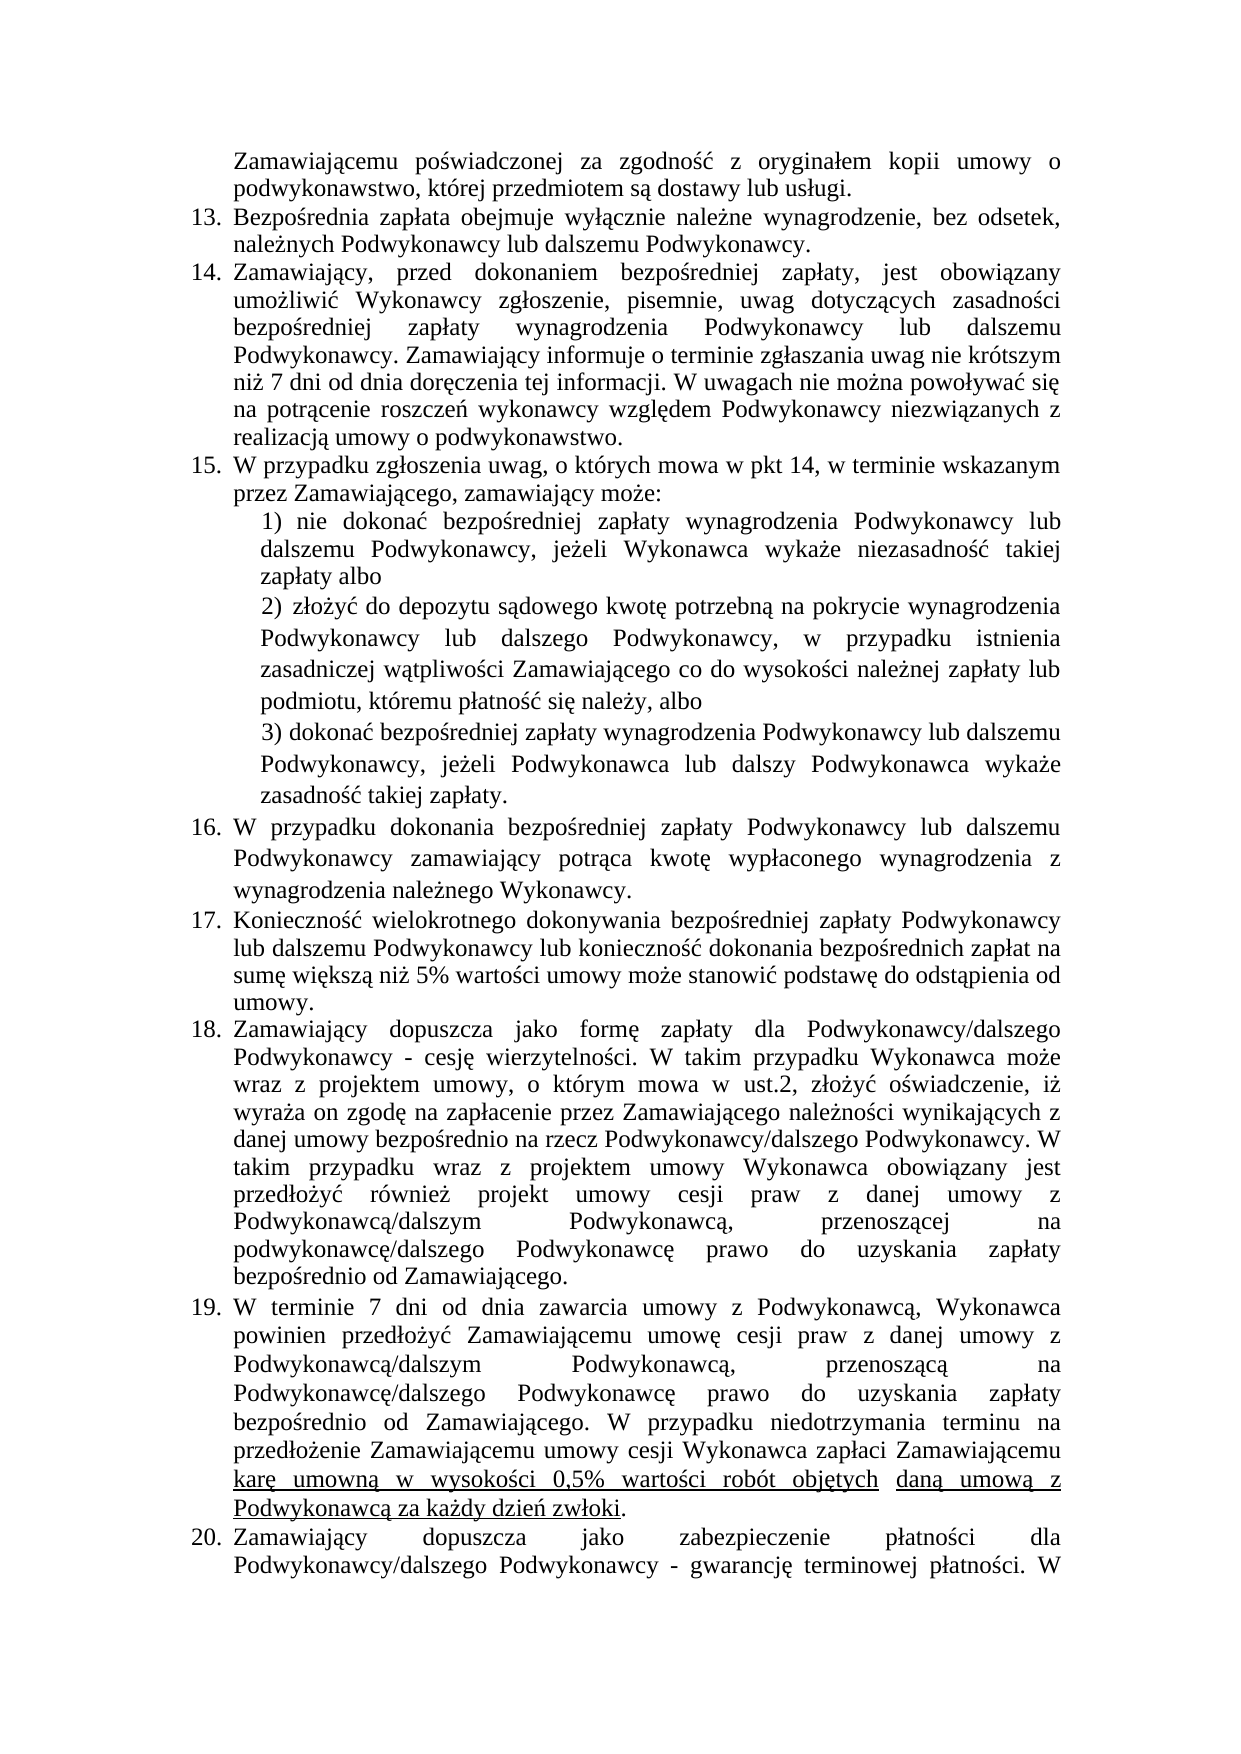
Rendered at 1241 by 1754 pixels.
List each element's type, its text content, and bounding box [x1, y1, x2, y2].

list W przypadku dokonania bezpośredniej zapłaty Podwykonawcy lub dalszemu Podwykonawcy zamawiający potrąca kwotę wypłaconego wynagrodzenia z wynagrodzenia należnego Wykonawcy. [191, 812, 1061, 904]
list W terminie 7 dni od dnia zawarcia umowy z Podwykonawcą, Wykonawca powinien przedłożyć Zamawiającemu umowę cesji praw z danej umowy z Podwykonawcą/dalszym Podwykonawcą, przenoszącą na Podwykonawcę/dalszego Podwykonawcę prawo do uzyskania zapłaty bezpośrednio od Zamawiającego. W przypadku niedotrzymania terminu na przedłożenie Zamawiającemu umowy cesji Wykonawca zapłaci Zamawiającemu karę umowną w wysokości 0,5% wartości robót objętych daną umową z Podwykonawcą za każdy dzień zwłoki. [191, 1292, 1061, 1522]
list Konieczność wielokrotnego dokonywania bezpośredniej zapłaty Podwykonawcy lub dalszemu Podwykonawcy lub konieczność dokonania bezpośrednich zapłat na sumę większą niż 5% wartości umowy może stanowić podstawę do odstąpienia od umowy. [191, 907, 1061, 1016]
list Zamawiający dopuszcza jako zabezpieczenie płatności dla Podwykonawcy/dalszego Podwykonawcy - gwarancję terminowej płatności. W [191, 1522, 1061, 1579]
list dokonać bezpośredniej zapłaty wynagrodzenia Podwykonawcy lub dalszemu Podwykonawcy, jeżeli Podwykonawca lub dalszy Podwykonawca wykaże zasadność takiej zapłaty. [260, 717, 1061, 809]
list Zamawiający, przed dokonaniem bezpośredniej zapłaty, jest obowiązany umożliwić Wykonawcy zgłoszenie, pisemnie, uwag dotyczących zasadności bezpośredniej zapłaty wynagrodzenia Podwykonawcy lub dalszemu Podwykonawcy. Zamawiający informuje o terminie zgłaszania uwag nie krótszym niż 7 dni od dnia doręczenia tej informacji. W uwagach nie można powoływać się na potrącenie roszczeń wykonawcy względem Podwykonawcy niezwiązanych z realizacją umowy o podwykonawstwo. [191, 259, 1061, 451]
list nie dokonać bezpośredniej zapłaty wynagrodzenia Podwykonawcy lub dalszemu Podwykonawcy, jeżeli Wykonawca wykaże niezasadność takiej zapłaty albo [260, 508, 1061, 590]
list Zamawiającemu poświadczonej za zgodność z oryginałem kopii umowy o podwykonawstwo, której przedmiotem są dostawy lub usługi. [191, 148, 1061, 202]
list W przypadku zgłoszenia uwag, o których mowa w pkt 14, w terminie wskazanym przez Zamawiającego, zamawiający może: [191, 452, 1061, 507]
list złożyć do depozytu sądowego kwotę potrzebną na pokrycie wynagrodzenia Podwykonawcy lub dalszego Podwykonawcy, w przypadku istnienia zasadniczej wątpliwości Zamawiającego co do wysokości należnej zapłaty lub podmiotu, któremu płatność się należy, albo [260, 591, 1061, 714]
list Zamawiający dopuszcza jako formę zapłaty dla Podwykonawcy/dalszego Podwykonawcy - cesję wierzytelności. W takim przypadku Wykonawca może wraz z projektem umowy, o którym mowa w ust.2, złożyć oświadczenie, iż wyraża on zgodę na zapłacenie przez Zamawiającego należności wynikających z danej umowy bezpośrednio na rzecz Podwykonawcy/dalszego Podwykonawcy. W takim przypadku wraz z projektem umowy Wykonawca obowiązany jest przedłożyć również projekt umowy cesji praw z danej umowy z Podwykonawcą/dalszym Podwykonawcą, przenoszącej na podwykonawcę/dalszego Podwykonawcę prawo do uzyskania zapłaty bezpośrednio od Zamawiającego. [191, 1016, 1061, 1290]
list Bezpośrednia zapłata obejmuje wyłącznie należne wynagrodzenie, bez odsetek, należnych Podwykonawcy lub dalszemu Podwykonawcy. [191, 203, 1061, 258]
